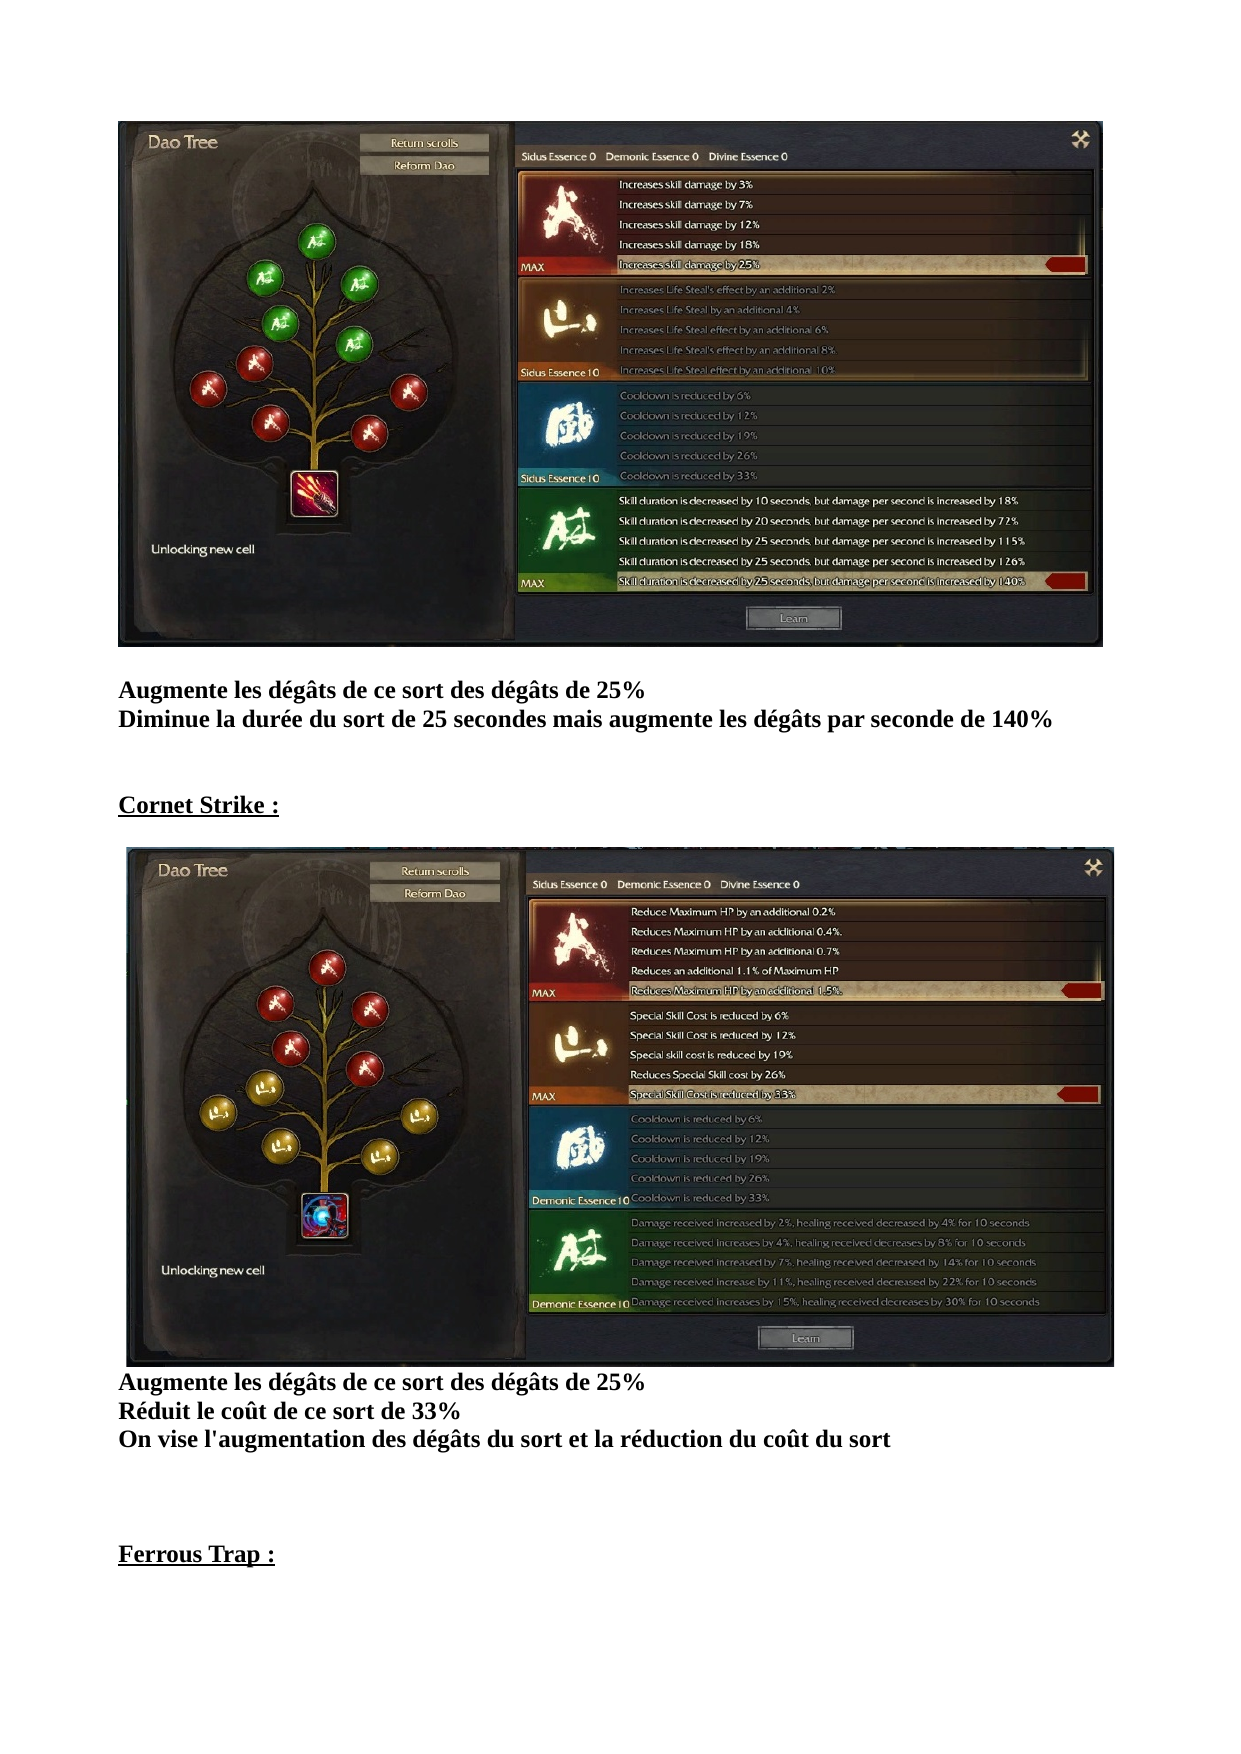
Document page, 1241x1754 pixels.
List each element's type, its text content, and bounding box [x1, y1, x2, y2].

text On vise l'augmentation des dégâts du sort et la réduction du coût du sort [118, 1424, 1122, 1453]
text Diminue la durée du sort de 25 secondes mais augmente les dégâts par seconde de 140% [118, 704, 1122, 733]
picture [126, 847, 1115, 1367]
text Réduit le coût de ce sort de 33% [118, 1396, 1122, 1424]
text Cornet Strike : [118, 790, 1122, 819]
picture [118, 121, 1103, 647]
text Augmente les dégâts de ce sort des dégâts de 25% [118, 1206, 1122, 1396]
text Augmente les dégâts de ce sort des dégâts de 25% [118, 675, 1122, 704]
text Ferrous Trap : [118, 1539, 1122, 1568]
